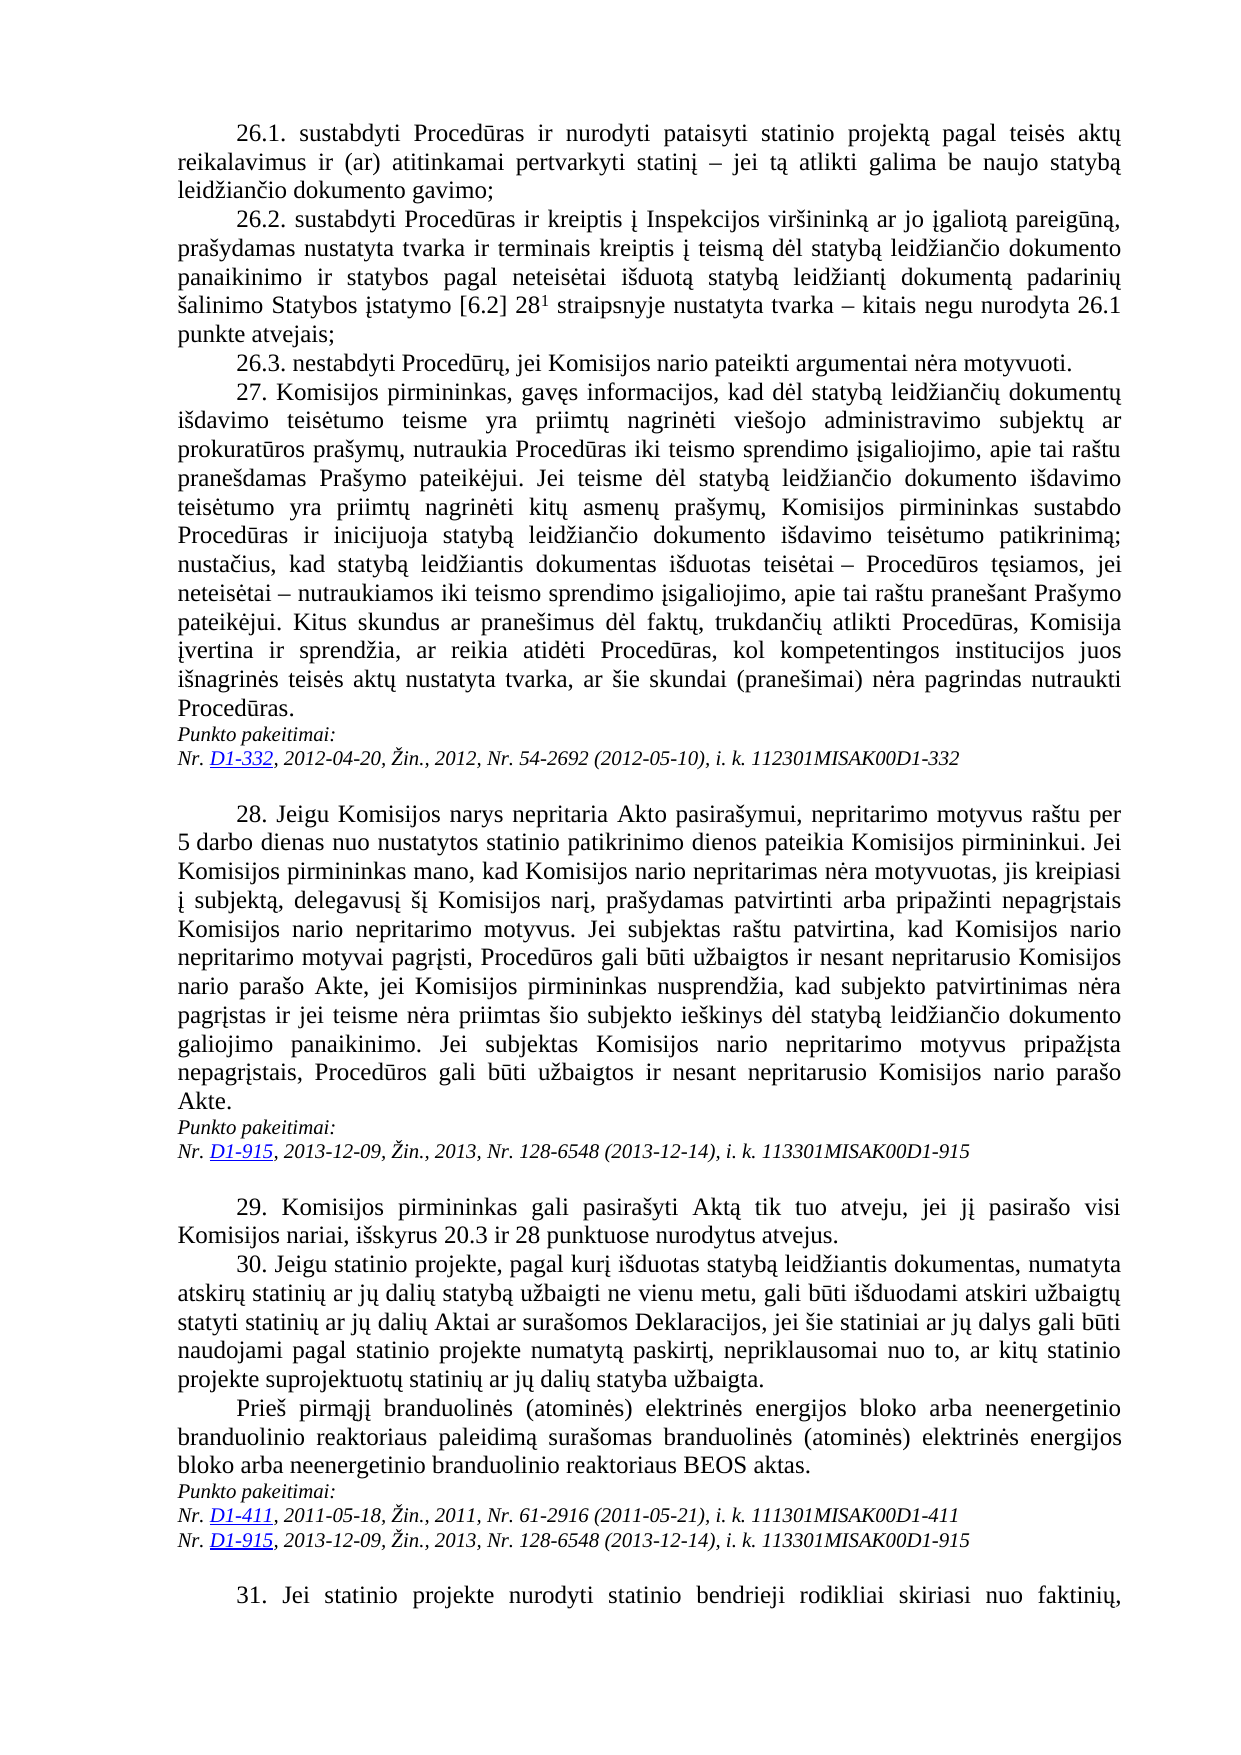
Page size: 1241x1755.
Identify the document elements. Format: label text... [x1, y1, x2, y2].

text Nr. D1-915, 2013-12-09, Žin., 2013, Nr. 128-6548 (2013-12-14), i. k. 113301MISAK00D1-915 [177, 1527, 1122, 1552]
text 27. Komisijos pirmininkas, gavęs informacijos, kad dėl statybą leidžiančių dokumentų išdavimo teisėtumo teisme yra priimtų nagrinėti viešojo administravimo subjektų ar prokuratūros prašymų, nutraukia Procedūras iki teismo sprendimo įsigaliojimo, apie tai raštu pranešdamas Prašymo pateikėjui. Jei teisme dėl statybą leidžiančio dokumento išdavimo teisėtumo yra priimtų nagrinėti kitų asmenų prašymų, Komisijos pirmininkas sustabdo Procedūras ir inicijuoja statybą leidžiančio dokumento išdavimo teisėtumo patikrinimą; nustačius, kad statybą leidžiantis dokumentas išduotas teisėtai – Procedūros tęsiamos, jei neteisėtai – nutraukiamos iki teismo sprendimo įsigaliojimo, apie tai raštu pranešant Prašymo pateikėjui. Kitus skundus ar pranešimus dėl faktų, trukdančių atlikti Procedūras, Komisija įvertina ir sprendžia, ar reikia atidėti Procedūras, kol kompetentingos institucijos juos išnagrinės teisės aktų nustatyta tvarka, ar šie skundai (pranešimai) nėra pagrindas nutraukti Procedūras. [177, 377, 1122, 722]
text Nr. D1-332, 2012-04-20, Žin., 2012, Nr. 54-2692 (2012-05-10), i. k. 112301MISAK00D1-332 [177, 746, 1122, 770]
text 30. Jeigu statinio projekte, pagal kurį išduotas statybą leidžiantis dokumentas, numatyta atskirų statinių ar jų dalių statybą užbaigti ne vienu metu, gali būti išduodami atskiri užbaigtų statyti statinių ar jų dalių Aktai ar surašomos Deklaracijos, jei šie statiniai ar jų dalys gali būti naudojami pagal statinio projekte numatytą paskirtį, nepriklausomai nuo to, ar kitų statinio projekte suprojektuotų statinių ar jų dalių statyba užbaigta. [177, 1249, 1122, 1393]
text 26.3. nestabdyti Procedūrų, jei Komisijos nario pateikti argumentai nėra motyvuoti. [177, 348, 1122, 377]
text 26.1. sustabdyti Procedūras ir nurodyti pataisyti statinio projektą pagal teisės aktų reikalavimus ir (ar) atitinkamai pertvarkyti statinį – jei tą atlikti galima be naujo statybą leidžiančio dokumento gavimo; [177, 118, 1122, 204]
text Prieš pirmąjį branduolinės (atominės) elektrinės energijos bloko arba neenergetinio branduolinio reaktoriaus paleidimą surašomas branduolinės (atominės) elektrinės energijos bloko arba neenergetinio branduolinio reaktoriaus BEOS aktas. [177, 1393, 1122, 1479]
text Punkto pakeitimai: [177, 1115, 1122, 1139]
text 26.2. sustabdyti Procedūras ir kreiptis į Inspekcijos viršininką ar jo įgaliotą pareigūną, prašydamas nustatyta tvarka ir terminais kreiptis į teismą dėl statybą leidžiančio dokumento panaikinimo ir statybos pagal neteisėtai išduotą statybą leidžiantį dokumentą padarinių šalinimo Statybos įstatymo [6.2] 281 straipsnyje nustatyta tvarka – kitais negu nurodyta 26.1 punkte atvejais; [177, 204, 1122, 348]
text Nr. D1-915, 2013-12-09, Žin., 2013, Nr. 128-6548 (2013-12-14), i. k. 113301MISAK00D1-915 [177, 1139, 1122, 1163]
text 31. Jei statinio projekte nurodyti statinio bendrieji rodikliai skiriasi nuo faktinių, [177, 1580, 1122, 1609]
text 29. Komisijos pirmininkas gali pasirašyti Aktą tik tuo atveju, jei jį pasirašo visi Komisijos nariai, išskyrus 20.3 ir 28 punktuose nurodytus atvejus. [177, 1192, 1122, 1249]
text Nr. D1-411, 2011-05-18, Žin., 2011, Nr. 61-2916 (2011-05-21), i. k. 111301MISAK00D1-411 [177, 1503, 1122, 1527]
text Punkto pakeitimai: [177, 722, 1122, 746]
text 28. Jeigu Komisijos narys nepritaria Akto pasirašymui, nepritarimo motyvus raštu per 5 darbo dienas nuo nustatytos statinio patikrinimo dienos pateikia Komisijos pirmininkui. Jei Komisijos pirmininkas mano, kad Komisijos nario nepritarimas nėra motyvuotas, jis kreipiasi į subjektą, delegavusį šį Komisijos narį, prašydamas patvirtinti arba pripažinti nepagrįstais Komisijos nario nepritarimo motyvus. Jei subjektas raštu patvirtina, kad Komisijos nario nepritarimo motyvai pagrįsti, Procedūros gali būti užbaigtos ir nesant nepritarusio Komisijos nario parašo Akte, jei Komisijos pirmininkas nusprendžia, kad subjekto patvirtinimas nėra pagrįstas ir jei teisme nėra priimtas šio subjekto ieškinys dėl statybą leidžiančio dokumento galiojimo panaikinimo. Jei subjektas Komisijos nario nepritarimo motyvus pripažįsta nepagrįstais, Procedūros gali būti užbaigtos ir nesant nepritarusio Komisijos nario parašo Akte. [177, 799, 1122, 1115]
text Punkto pakeitimai: [177, 1479, 1122, 1503]
